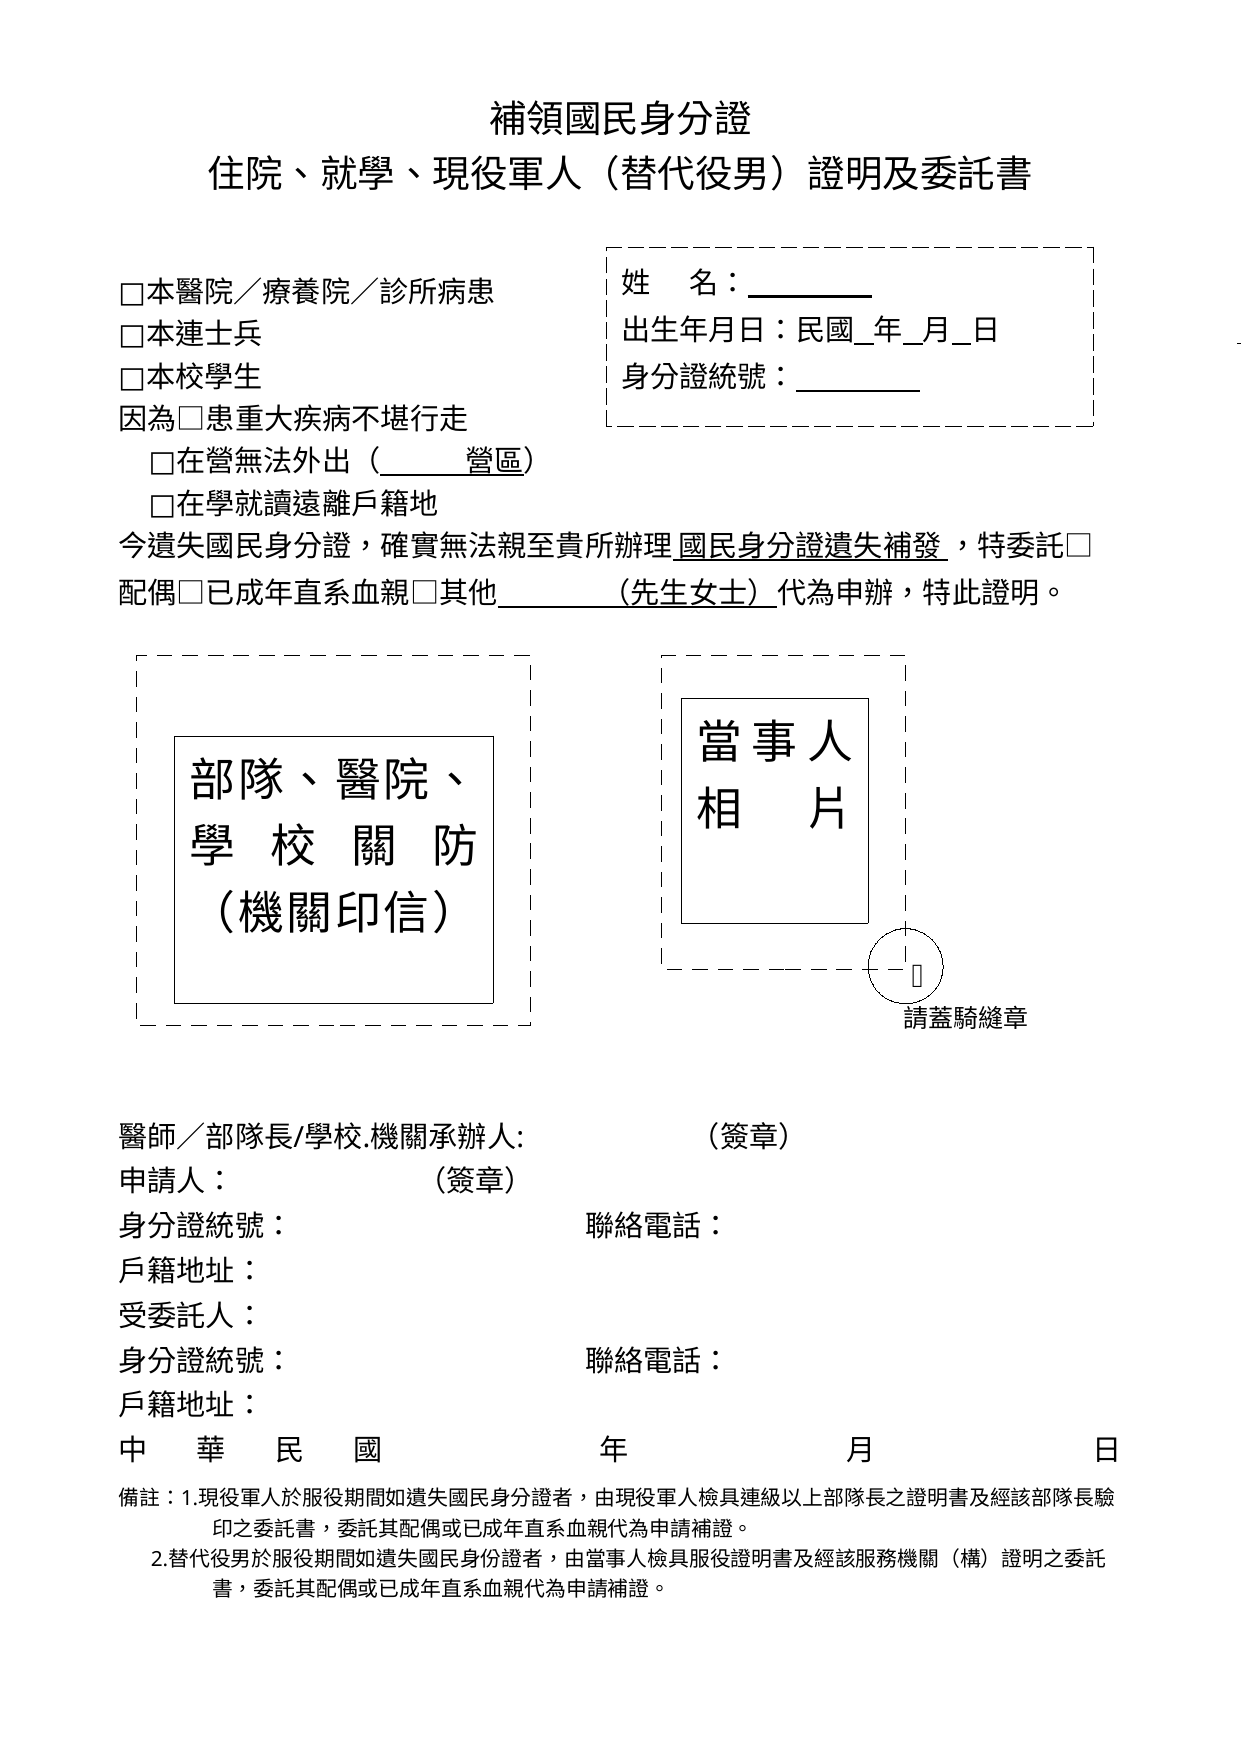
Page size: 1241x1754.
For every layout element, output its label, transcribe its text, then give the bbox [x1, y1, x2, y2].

text 部隊、醫院、學校關防 [189, 743, 478, 876]
text □本校學生 [118, 353, 1122, 396]
text （機關印信） [189, 876, 478, 942]
text □本連士兵 [118, 311, 1122, 353]
text 住院、就學、現役軍人（替代役男）證明及委託書 [118, 144, 1122, 198]
text 醫師／部隊長/學校.機關承辦人: （簽章） [118, 1113, 1122, 1156]
text  [531, 961, 1122, 998]
text □在營無法外出（ 營區） [118, 438, 1122, 480]
text 身分證統號： 聯絡電話： [118, 1337, 1122, 1379]
text 出生年月日：民國 年 月 日 [621, 306, 1078, 349]
text 受委託人： [118, 1292, 1122, 1335]
text 當事人 [696, 706, 853, 772]
text □在學就讀遠離戶籍地 [118, 480, 1122, 523]
text 身分證統號： 聯絡電話： [118, 1203, 1122, 1245]
text 相片 [696, 772, 853, 838]
text 2.替代役男於服役期間如遺失國民身份證者，由當事人檢具服役證明書及經該服務機關（構）證明之委託書，委託其配偶或已成年直系血親代為申請補證。 [118, 1542, 1122, 1603]
text 戶籍地址： [118, 1248, 1122, 1290]
text [118, 961, 136, 998]
text □本醫院／療養院／診所病患 [118, 268, 1122, 311]
text 中華民國 年 月 日 [118, 1427, 1122, 1469]
text 今遺失國民身分證，確實無法親至貴所辦理 國民身分證遺失補發 ，特委託□配偶□已成年直系血親□其他 （先生女士）代為申辦，特此證明。 [118, 523, 1122, 613]
text 申請人： （簽章） [118, 1158, 1122, 1200]
text 請蓋騎縫章 [118, 998, 1122, 1036]
text 補領國民身分證 [118, 89, 1122, 144]
text 姓 名： [621, 259, 1078, 301]
text 身分證統號： [621, 354, 1078, 396]
text 因為□患重大疾病不堪行走 [118, 396, 1122, 438]
text 備註：1.現役軍人於服役期間如遺失國民身分證者，由現役軍人檢具連級以上部隊長之證明書及經該部隊長驗印之委託書，委託其配偶或已成年直系血親代為申請補證。 [118, 1482, 1122, 1542]
text 戶籍地址： [118, 1382, 1122, 1424]
